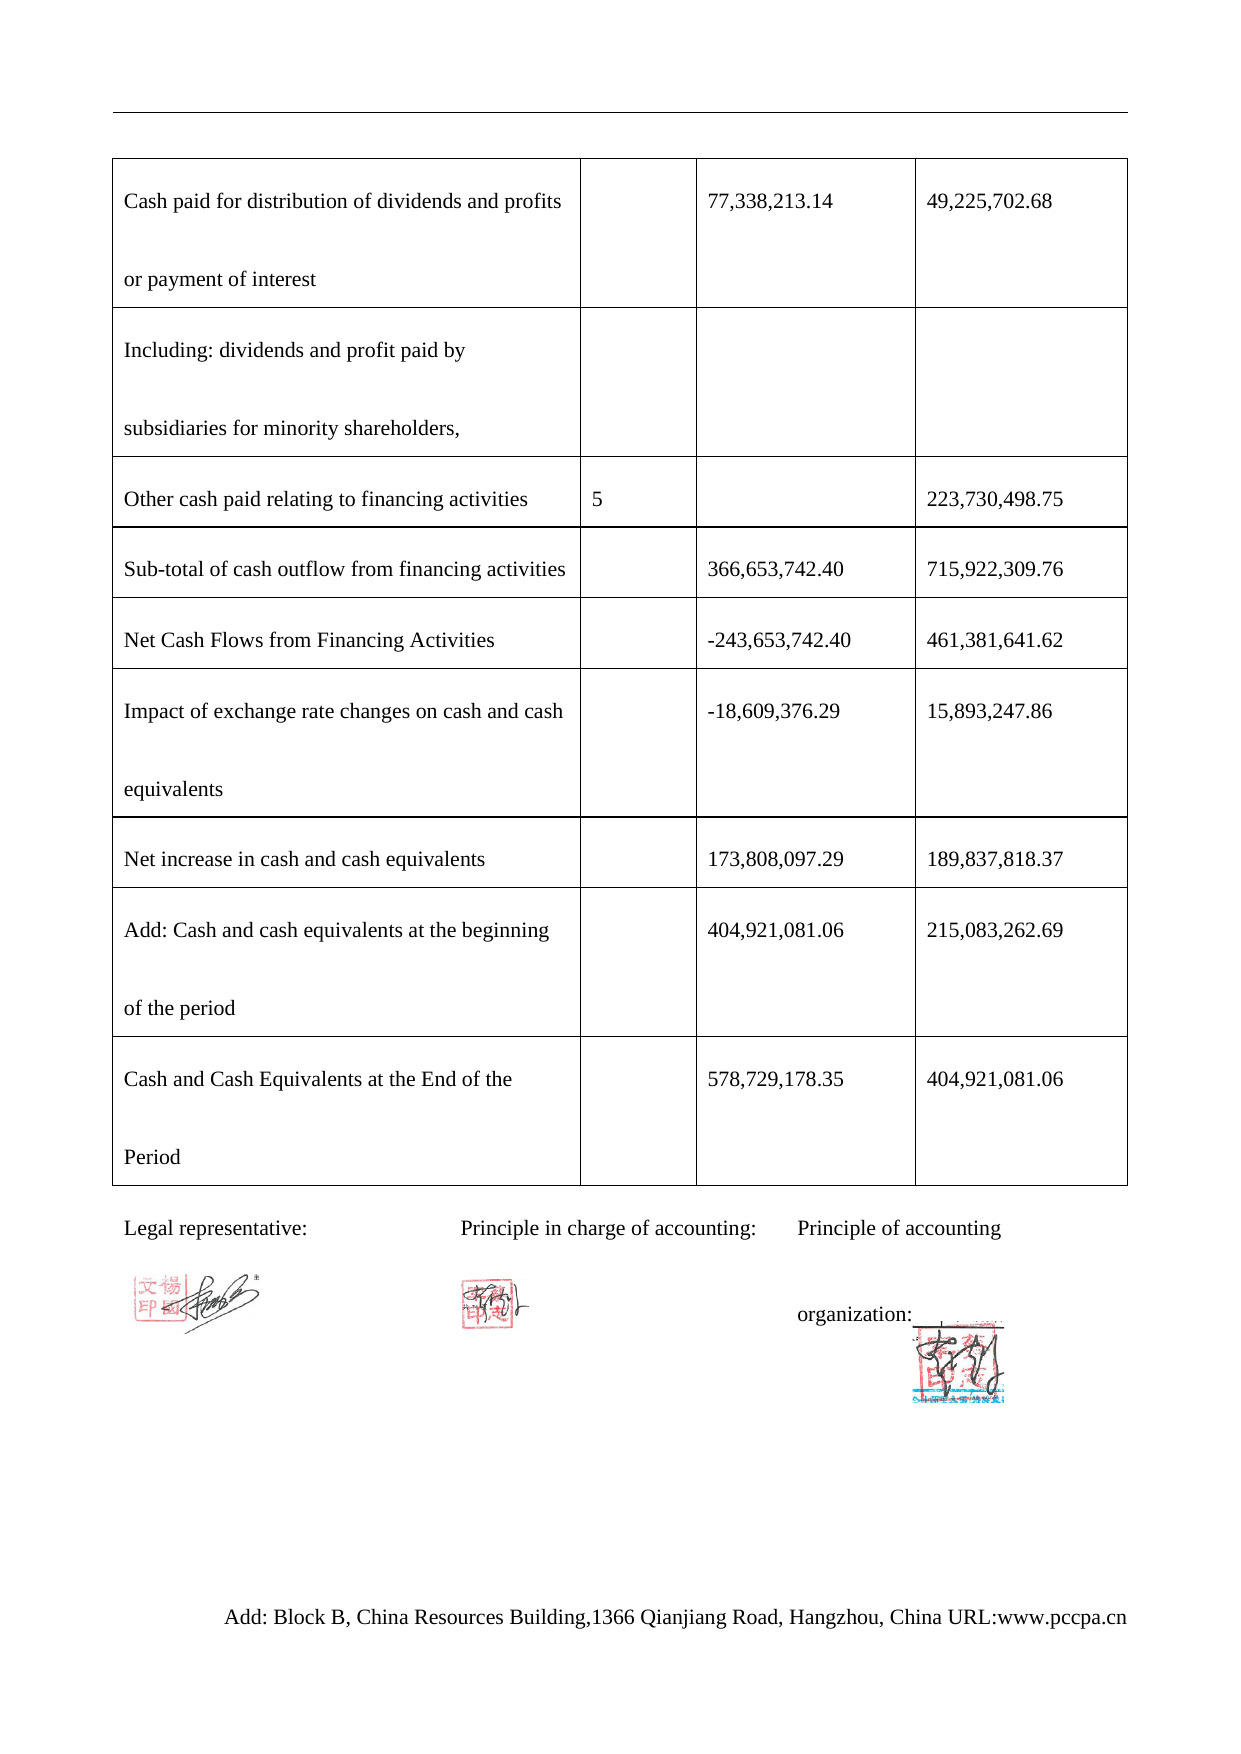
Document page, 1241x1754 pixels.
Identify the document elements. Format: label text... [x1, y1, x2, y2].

table_cell [581, 818, 696, 887]
table_cell [581, 1037, 696, 1184]
table_cell 578,729,178.35 [697, 1037, 915, 1184]
table_cell Cash and Cash Equivalents at the End of the Period [113, 1037, 580, 1184]
table_cell 173,808,097.29 [697, 818, 915, 887]
table_cell Net Cash Flows from Financing Activities [113, 598, 580, 668]
table_cell 77,338,213.14 [697, 159, 915, 307]
table_cell [581, 888, 696, 1036]
table_cell -243,653,742.40 [697, 598, 915, 668]
table_cell [581, 598, 696, 668]
table_cell Including: dividends and profit paid by subsidiaries for minority shareholders, [113, 308, 580, 456]
table_cell [581, 308, 696, 456]
table_cell 366,653,742.40 [697, 528, 915, 597]
table_cell 49,225,702.68 [916, 159, 1127, 307]
table_cell 461,381,641.62 [916, 598, 1127, 668]
table_cell Add: Cash and cash equivalents at the beginning of the period [113, 888, 580, 1036]
table_cell 15,893,247.86 [916, 669, 1127, 816]
table_cell [581, 669, 696, 816]
table_cell [581, 159, 696, 307]
table_cell 5 [581, 457, 696, 526]
table_cell 215,083,262.69 [916, 888, 1127, 1036]
table_cell Cash paid for distribution of dividends and profits or payment of interest [113, 159, 580, 307]
table_cell Principle in charge of accounting: [449, 1186, 786, 1411]
table_cell Net increase in cash and cash equivalents [113, 818, 580, 887]
table_cell [916, 308, 1127, 456]
table_cell Impact of exchange rate changes on cash and cash equivalents [113, 669, 580, 816]
table_cell [697, 308, 915, 456]
table_cell 189,837,818.37 [916, 818, 1127, 887]
table_cell [581, 528, 696, 597]
table_cell 715,922,309.76 [916, 528, 1127, 597]
table_cell Principle of accounting organization: [786, 1186, 1128, 1411]
table_cell Legal representative: [113, 1186, 449, 1411]
table_cell Sub-total of cash outflow from financing activities [113, 528, 580, 597]
table_cell Other cash paid relating to financing activities [113, 457, 580, 526]
table_cell 223,730,498.75 [916, 457, 1127, 526]
table_cell 404,921,081.06 [697, 888, 915, 1036]
table_cell 404,921,081.06 [916, 1037, 1127, 1184]
table_cell [697, 457, 915, 526]
table_cell -18,609,376.29 [697, 669, 915, 816]
